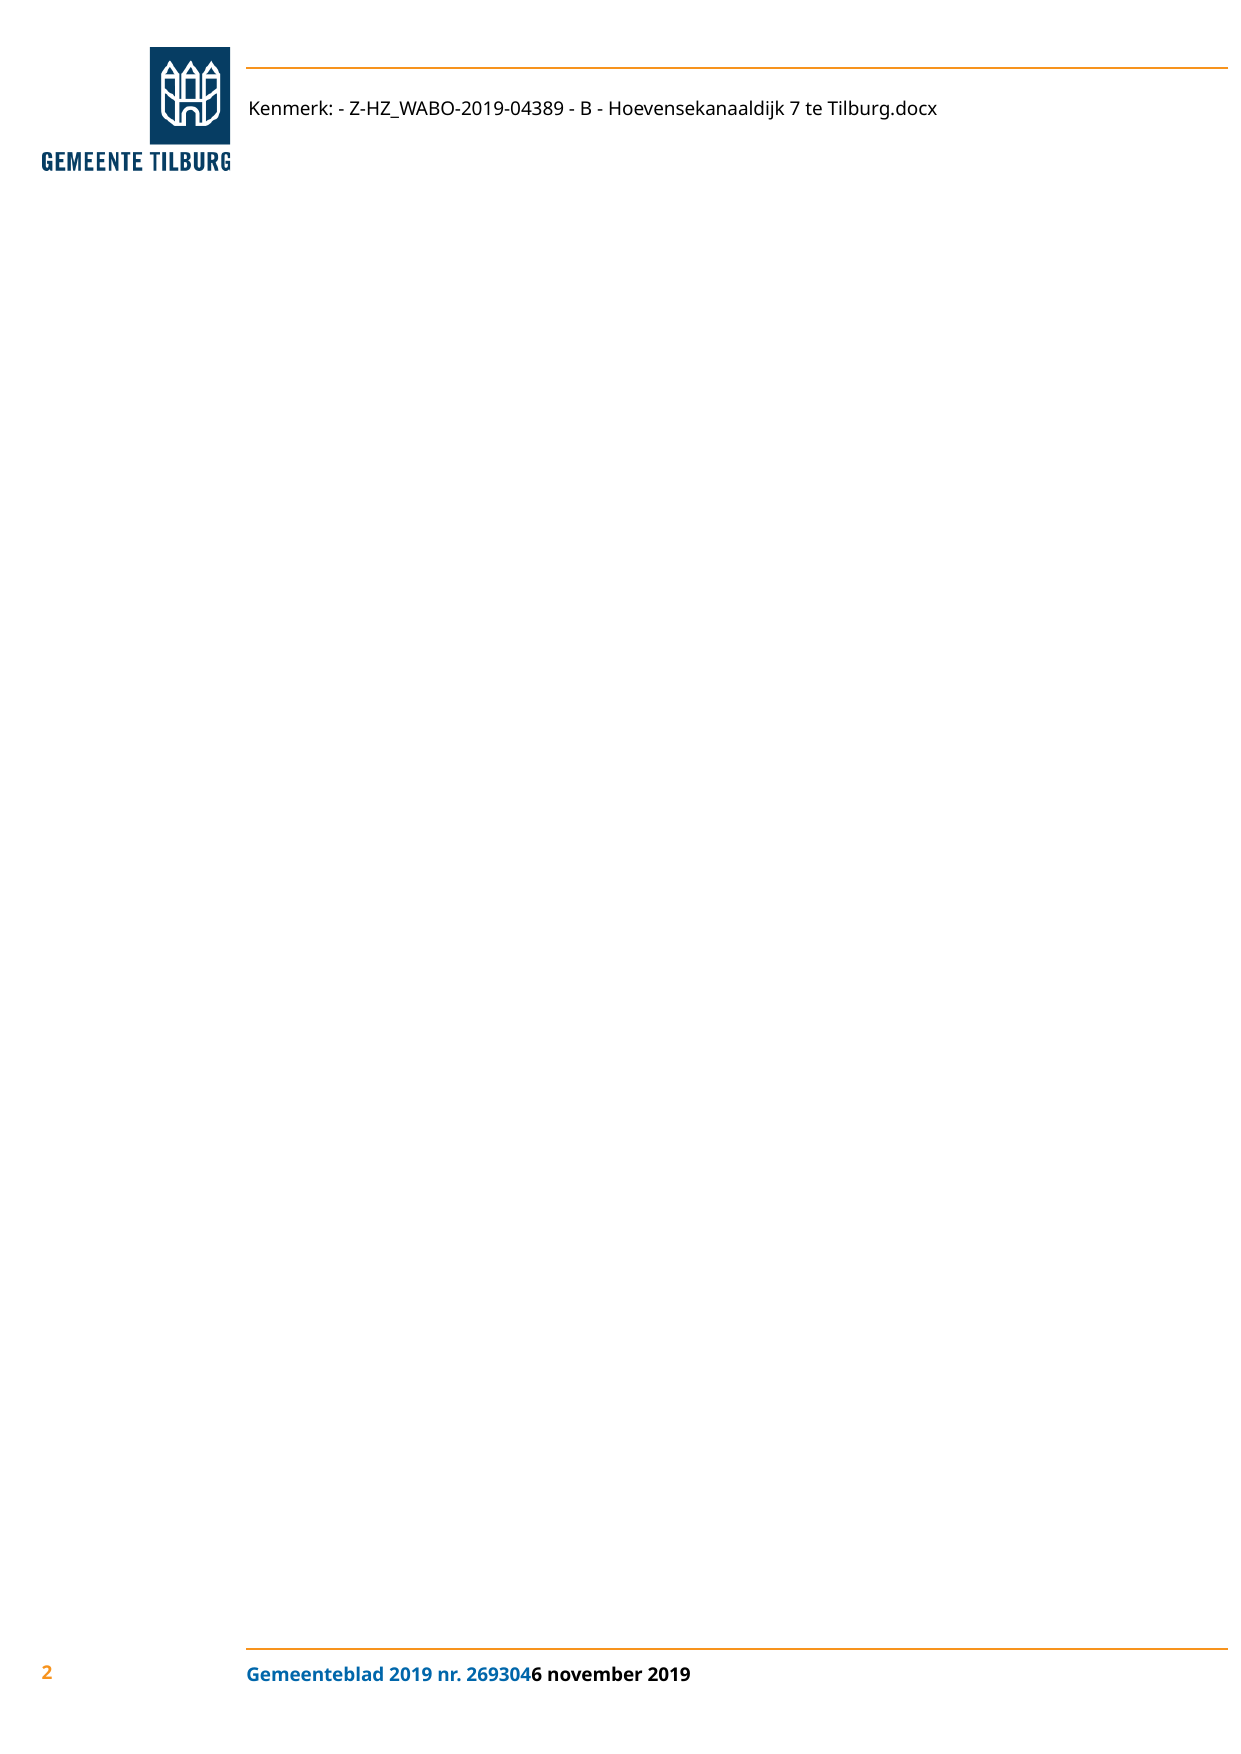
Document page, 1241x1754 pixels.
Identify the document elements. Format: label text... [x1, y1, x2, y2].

text Kenmerk: - Z-HZ_WABO-2019-04389 - B - Hoevensekanaaldijk 7 te Tilburg.docx [248, 95, 1152, 121]
picture [41, 47, 231, 172]
